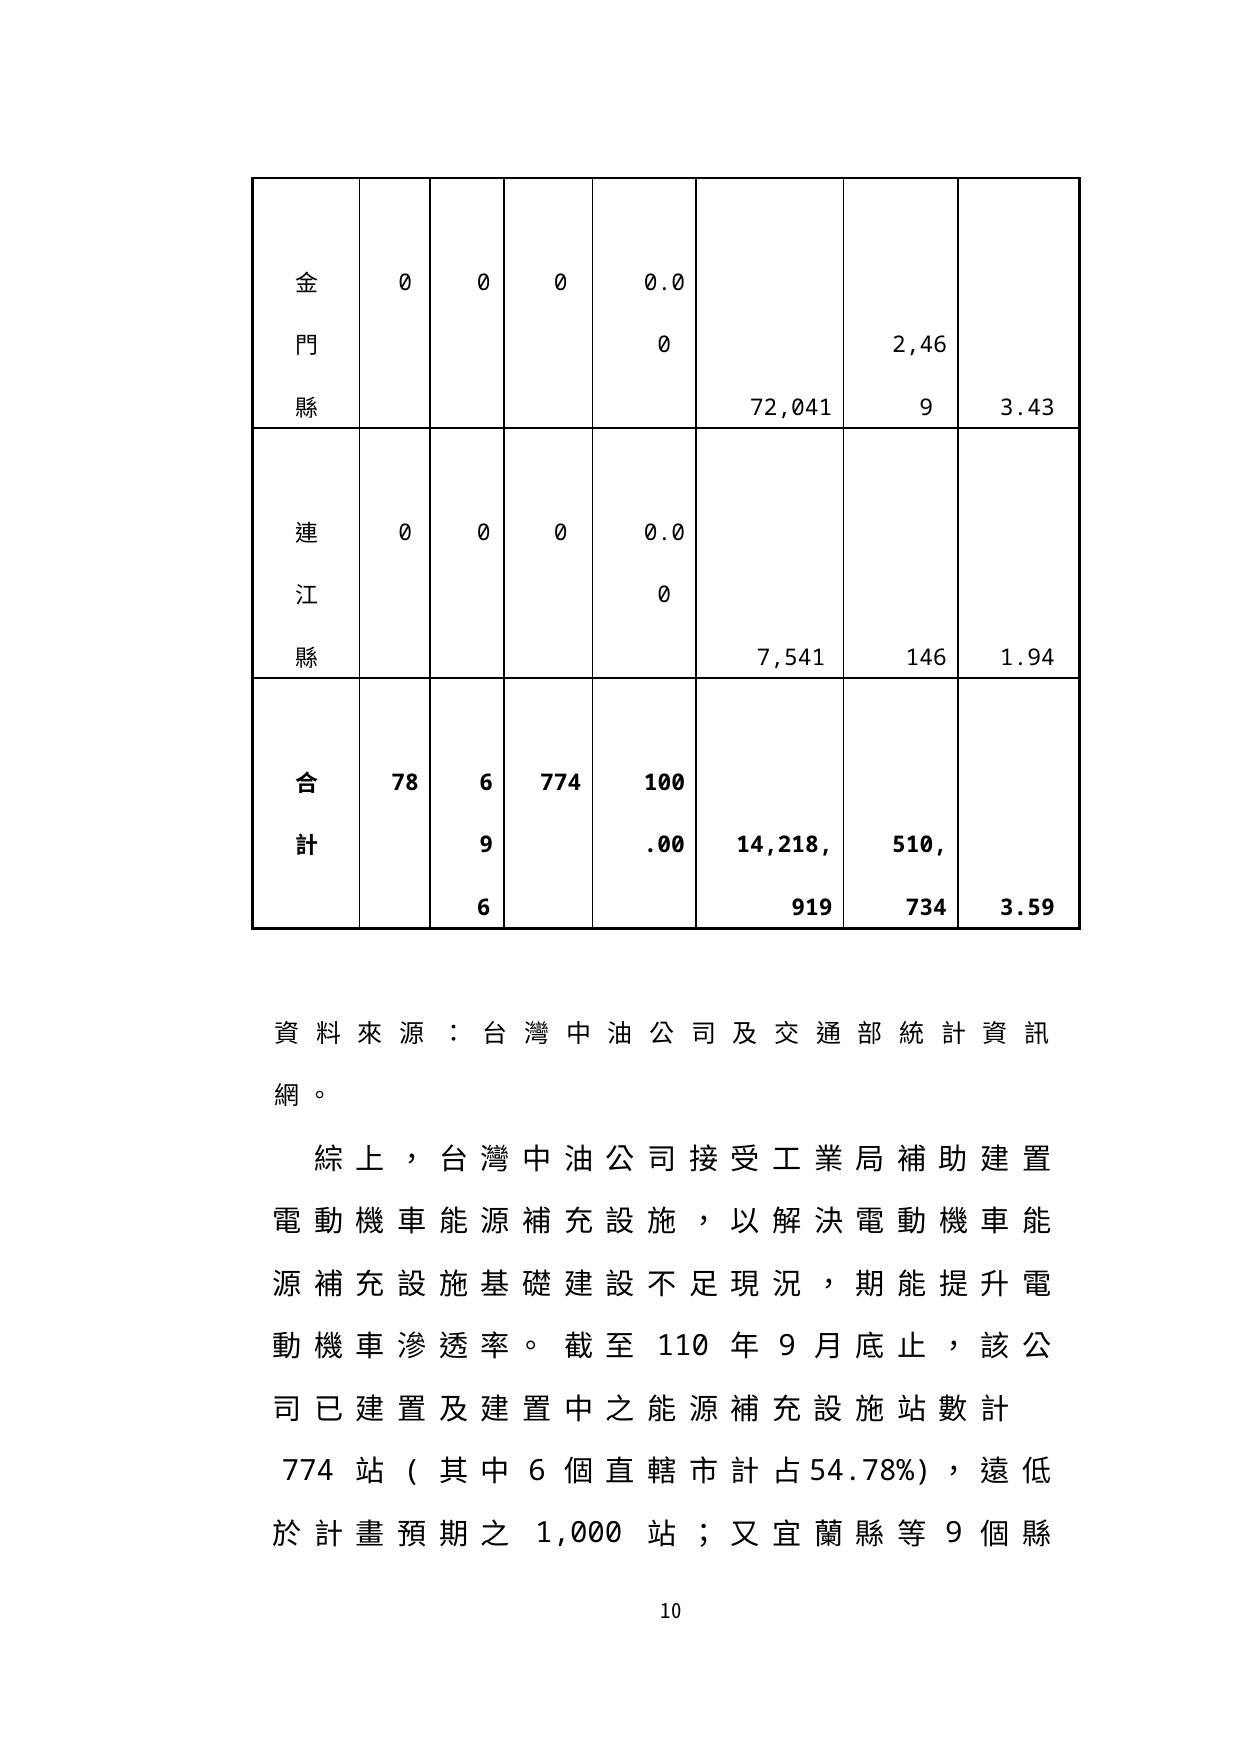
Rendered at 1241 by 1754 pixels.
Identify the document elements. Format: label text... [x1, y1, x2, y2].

table_cell 72,041 [697, 179, 843, 427]
table_cell 696 [431, 679, 503, 927]
table_cell 3.59 [959, 679, 1078, 927]
table_cell 合計 [254, 679, 359, 927]
table_cell 0.00 [593, 179, 695, 427]
table_cell 100.00 [593, 679, 695, 927]
table_cell 0 [505, 429, 592, 677]
table_cell 510,734 [844, 679, 957, 927]
table_cell 連江縣 [254, 429, 359, 677]
table_cell 14,218,919 [697, 679, 843, 927]
table_cell 3.43 [959, 179, 1078, 427]
table_cell 0.00 [593, 429, 695, 677]
table_cell 金門縣 [254, 179, 359, 427]
table_cell 0 [505, 179, 592, 427]
table_cell 78 [360, 679, 429, 927]
table_cell 1.94 [959, 429, 1078, 677]
table_cell 774 [505, 679, 592, 927]
table_cell 0 [431, 179, 503, 427]
table_cell 2,469 [844, 179, 957, 427]
table_cell 7,541 [697, 429, 843, 677]
table_cell 0 [431, 429, 503, 677]
table_cell 0 [360, 429, 429, 677]
text 資料來源：台灣中油公司及交通部統計資訊網。 [239, 990, 1058, 1115]
table_cell 146 [844, 429, 957, 677]
text 綜上，台灣中油公司接受工業局補助建置電動機車能源補充設施，以解決電動機車能源補充設施基礎建設不足現況，期能提升電動機車滲透率。截至110年9月底止，該公司已建置及建置中之能源補充設施站數計774站(其中6個直轄市計占54.78%)，遠低於計畫預期之1,000站；又宜蘭縣等9個縣 [242, 1115, 1058, 1552]
table_cell 0 [360, 179, 429, 427]
